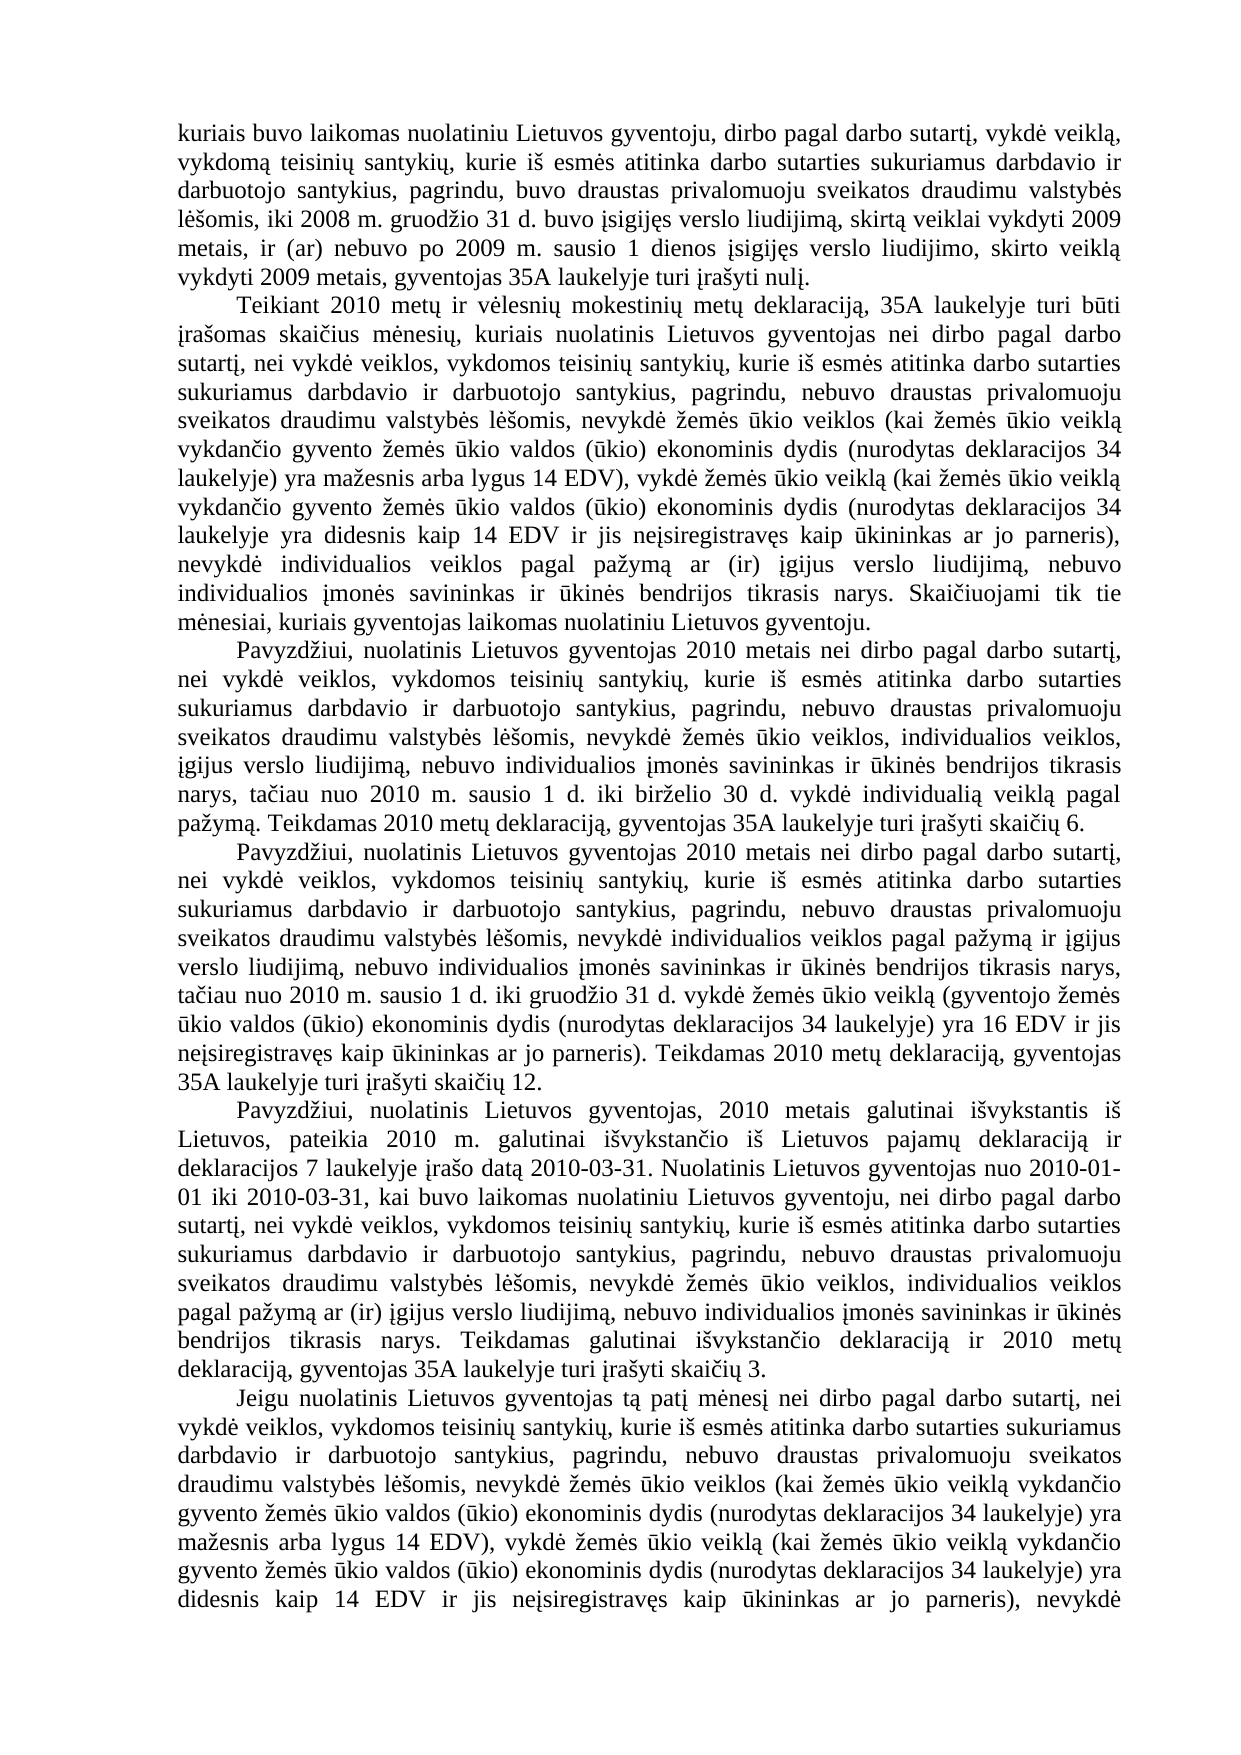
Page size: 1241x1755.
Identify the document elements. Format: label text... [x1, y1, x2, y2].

text Pavyzdžiui, nuolatinis Lietuvos gyventojas 2010 metais nei dirbo pagal darbo sutartį, nei vykdė veiklos, vykdomos teisinių santykių, kurie iš esmės atitinka darbo sutarties sukuriamus darbdavio ir darbuotojo santykius, pagrindu, nebuvo draustas privalomuoju sveikatos draudimu valstybės lėšomis, nevykdė individualios veiklos pagal pažymą ir įgijus verslo liudijimą, nebuvo individualios įmonės savininkas ir ūkinės bendrijos tikrasis narys, tačiau nuo 2010 m. sausio 1 d. iki gruodžio 31 d. vykdė žemės ūkio veiklą (gyventojo žemės ūkio valdos (ūkio) ekonominis dydis (nurodytas deklaracijos 34 laukelyje) yra 16 EDV ir jis neįsiregistravęs kaip ūkininkas ar jo parneris). Teikdamas 2010 metų deklaraciją, gyventojas 35A laukelyje turi įrašyti skaičių 12. [177, 837, 1122, 1096]
text Jeigu nuolatinis Lietuvos gyventojas tą patį mėnesį nei dirbo pagal darbo sutartį, nei vykdė veiklos, vykdomos teisinių santykių, kurie iš esmės atitinka darbo sutarties sukuriamus darbdavio ir darbuotojo santykius, pagrindu, nebuvo draustas privalomuoju sveikatos draudimu valstybės lėšomis, nevykdė žemės ūkio veiklos (kai žemės ūkio veiklą vykdančio gyvento žemės ūkio valdos (ūkio) ekonominis dydis (nurodytas deklaracijos 34 laukelyje) yra mažesnis arba lygus 14 EDV), vykdė žemės ūkio veiklą (kai žemės ūkio veiklą vykdančio gyvento žemės ūkio valdos (ūkio) ekonominis dydis (nurodytas deklaracijos 34 laukelyje) yra didesnis kaip 14 EDV ir jis neįsiregistravęs kaip ūkininkas ar jo parneris), nevykdė [177, 1383, 1122, 1613]
text Pavyzdžiui, nuolatinis Lietuvos gyventojas 2010 metais nei dirbo pagal darbo sutartį, nei vykdė veiklos, vykdomos teisinių santykių, kurie iš esmės atitinka darbo sutarties sukuriamus darbdavio ir darbuotojo santykius, pagrindu, nebuvo draustas privalomuoju sveikatos draudimu valstybės lėšomis, nevykdė žemės ūkio veiklos, individualios veiklos, įgijus verslo liudijimą, nebuvo individualios įmonės savininkas ir ūkinės bendrijos tikrasis narys, tačiau nuo 2010 m. sausio 1 d. iki birželio 30 d. vykdė individualią veiklą pagal pažymą. Teikdamas 2010 metų deklaraciją, gyventojas 35A laukelyje turi įrašyti skaičių 6. [177, 636, 1122, 837]
text Teikiant 2010 metų ir vėlesnių mokestinių metų deklaraciją, 35A laukelyje turi būti įrašomas skaičius mėnesių, kuriais nuolatinis Lietuvos gyventojas nei dirbo pagal darbo sutartį, nei vykdė veiklos, vykdomos teisinių santykių, kurie iš esmės atitinka darbo sutarties sukuriamus darbdavio ir darbuotojo santykius, pagrindu, nebuvo draustas privalomuoju sveikatos draudimu valstybės lėšomis, nevykdė žemės ūkio veiklos (kai žemės ūkio veiklą vykdančio gyvento žemės ūkio valdos (ūkio) ekonominis dydis (nurodytas deklaracijos 34 laukelyje) yra mažesnis arba lygus 14 EDV), vykdė žemės ūkio veiklą (kai žemės ūkio veiklą vykdančio gyvento žemės ūkio valdos (ūkio) ekonominis dydis (nurodytas deklaracijos 34 laukelyje yra didesnis kaip 14 EDV ir jis neįsiregistravęs kaip ūkininkas ar jo parneris), nevykdė individualios veiklos pagal pažymą ar (ir) įgijus verslo liudijimą, nebuvo individualios įmonės savininkas ir ūkinės bendrijos tikrasis narys. Skaičiuojami tik tie mėnesiai, kuriais gyventojas laikomas nuolatiniu Lietuvos gyventoju. [177, 291, 1122, 636]
text Pavyzdžiui, nuolatinis Lietuvos gyventojas, 2010 metais galutinai išvykstantis iš Lietuvos, pateikia 2010 m. galutinai išvykstančio iš Lietuvos pajamų deklaraciją ir deklaracijos 7 laukelyje įrašo datą 2010-03-31. Nuolatinis Lietuvos gyventojas nuo 2010-01-01 iki 2010-03-31, kai buvo laikomas nuolatiniu Lietuvos gyventoju, nei dirbo pagal darbo sutartį, nei vykdė veiklos, vykdomos teisinių santykių, kurie iš esmės atitinka darbo sutarties sukuriamus darbdavio ir darbuotojo santykius, pagrindu, nebuvo draustas privalomuoju sveikatos draudimu valstybės lėšomis, nevykdė žemės ūkio veiklos, individualios veiklos pagal pažymą ar (ir) įgijus verslo liudijimą, nebuvo individualios įmonės savininkas ir ūkinės bendrijos tikrasis narys. Teikdamas galutinai išvykstančio deklaraciją ir 2010 metų deklaraciją, gyventojas 35A laukelyje turi įrašyti skaičių 3. [177, 1096, 1122, 1383]
text kuriais buvo laikomas nuolatiniu Lietuvos gyventoju, dirbo pagal darbo sutartį, vykdė veiklą, vykdomą teisinių santykių, kurie iš esmės atitinka darbo sutarties sukuriamus darbdavio ir darbuotojo santykius, pagrindu, buvo draustas privalomuoju sveikatos draudimu valstybės lėšomis, iki 2008 m. gruodžio 31 d. buvo įsigijęs verslo liudijimą, skirtą veiklai vykdyti 2009 metais, ir (ar) nebuvo po 2009 m. sausio 1 dienos įsigijęs verslo liudijimo, skirto veiklą vykdyti 2009 metais, gyventojas 35A laukelyje turi įrašyti nulį. [177, 118, 1122, 291]
